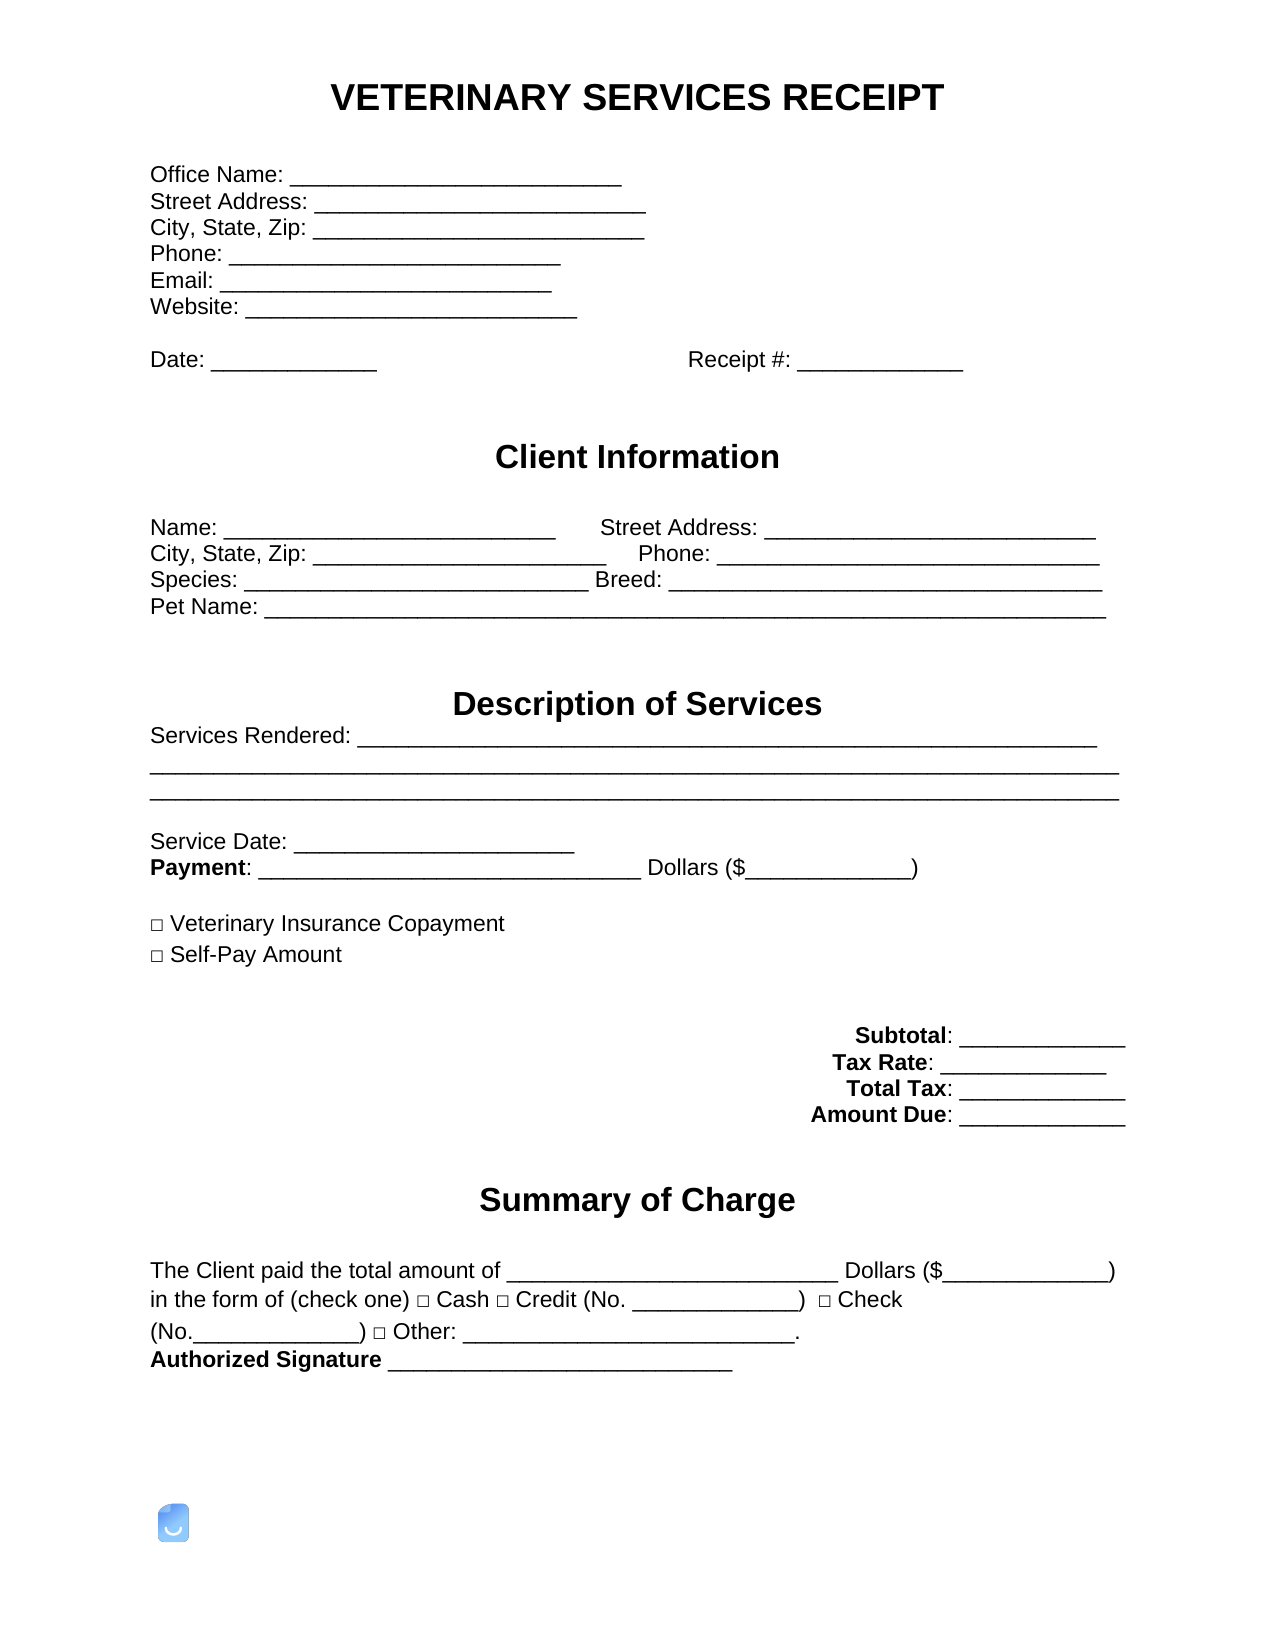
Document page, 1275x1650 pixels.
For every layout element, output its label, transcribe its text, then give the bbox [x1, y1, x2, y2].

text Street Address: __________________________ [150, 188, 1125, 214]
text Amount Due: _____________ [150, 1101, 1125, 1127]
text Name: __________________________ Street Address: __________________________ City, State, Zip: _______________________ Phone: ______________________________ Species: ___________________________ Breed: __________________________________ Pet Name: __________________________________________________________________ [150, 514, 1125, 646]
text Email: __________________________ [150, 267, 1125, 293]
text Client Information [150, 437, 1125, 475]
text Payment: ______________________________ Dollars ($_____________) [150, 854, 1125, 907]
text Service Date: ______________________ [150, 828, 1125, 854]
text Summary of Charge [150, 1180, 1125, 1219]
text Phone: __________________________ [150, 240, 1125, 267]
text Office Name: __________________________ [150, 161, 1125, 188]
text ☐ Self-Pay Amount [150, 938, 1125, 1022]
text Website: __________________________ [150, 293, 1125, 319]
text Description of Services [150, 684, 1125, 722]
text The Client paid the total amount of __________________________ Dollars ($_____________) in the form of (check one) ☐ Cash ☐ Credit (No. _____________) ☐ Check (No._____________) ☐ Other: __________________________. [150, 1257, 1125, 1346]
text Total Tax: _____________ [150, 1075, 1125, 1101]
text VETERINARY SERVICES RECEIPT [150, 75, 1125, 118]
text Authorized Signature ___________________________ [150, 1346, 1125, 1372]
text Tax Rate: _____________ [150, 1048, 1125, 1075]
text City, State, Zip: __________________________ [150, 214, 1125, 240]
text Subtotal: _____________ [150, 1022, 1125, 1048]
text Services Rendered: __________________________________________________________ ____________________________________________________________________________ ____________________________________________________________________________ [150, 722, 1125, 801]
text ☐ Veterinary Insurance Copayment [150, 907, 1125, 938]
text Date: _____________ Receipt #: _____________ [150, 346, 1125, 372]
